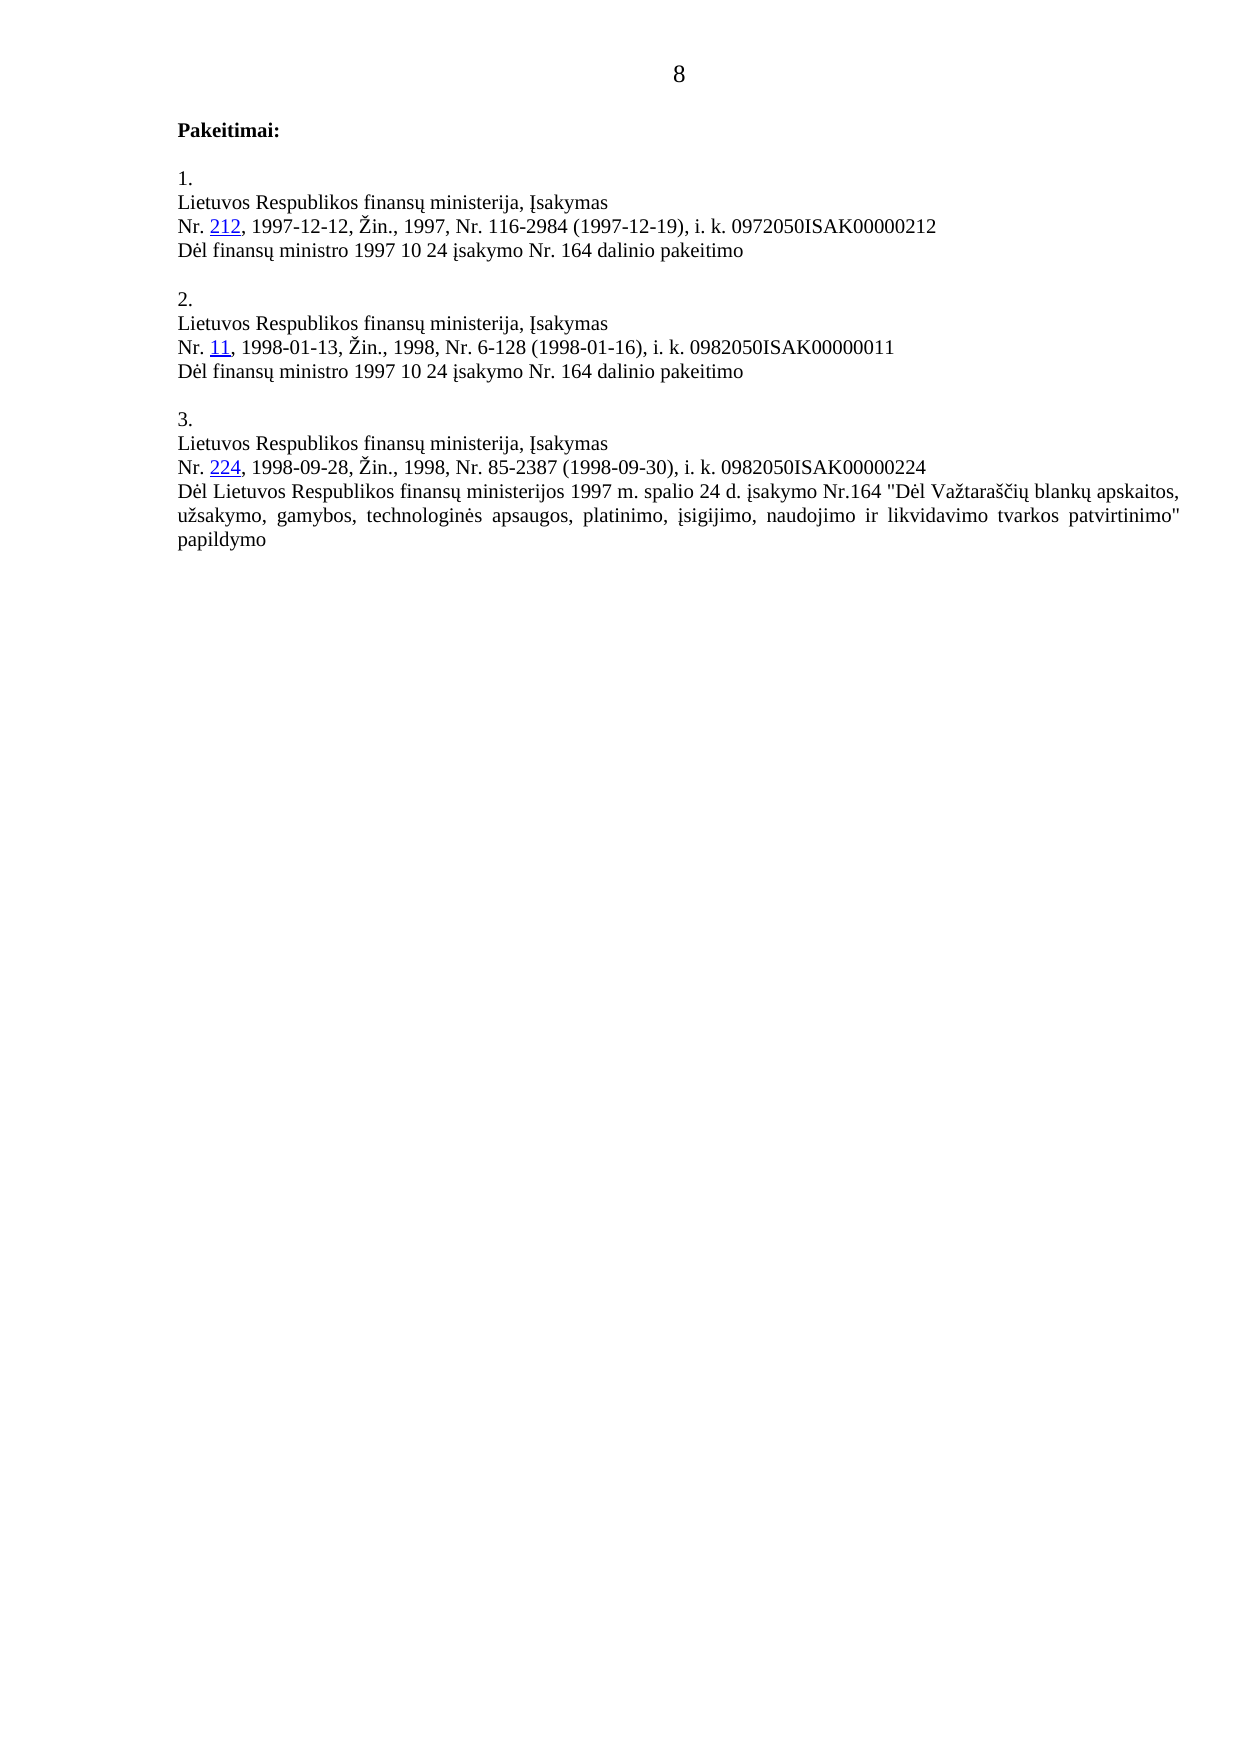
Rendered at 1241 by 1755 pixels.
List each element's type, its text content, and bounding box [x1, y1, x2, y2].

text Dėl finansų ministro 1997 10 24 įsakymo Nr. 164 dalinio pakeitimo [177, 359, 1181, 383]
text Dėl Lietuvos Respublikos finansų ministerijos 1997 m. spalio 24 d. įsakymo Nr.164 "Dėl Važtaraščių blankų apskaitos, užsakymo, gamybos, technologinės apsaugos, platinimo, įsigijimo, naudojimo ir likvidavimo tvarkos patvirtinimo" papildymo [177, 479, 1181, 551]
text 3. [177, 407, 1181, 431]
text 2. [177, 287, 1181, 311]
text Nr. 224, 1998-09-28, Žin., 1998, Nr. 85-2387 (1998-09-30), i. k. 0982050ISAK00000224 [177, 455, 1181, 479]
text Nr. 11, 1998-01-13, Žin., 1998, Nr. 6-128 (1998-01-16), i. k. 0982050ISAK00000011 [177, 335, 1181, 359]
text 1. [177, 166, 1181, 190]
text Lietuvos Respublikos finansų ministerija, Įsakymas [177, 311, 1181, 335]
text Nr. 212, 1997-12-12, Žin., 1997, Nr. 116-2984 (1997-12-19), i. k. 0972050ISAK00000212 [177, 214, 1181, 238]
text Lietuvos Respublikos finansų ministerija, Įsakymas [177, 190, 1181, 214]
text Dėl finansų ministro 1997 10 24 įsakymo Nr. 164 dalinio pakeitimo [177, 238, 1181, 262]
text Pakeitimai: [177, 118, 1181, 142]
text Lietuvos Respublikos finansų ministerija, Įsakymas [177, 431, 1181, 455]
